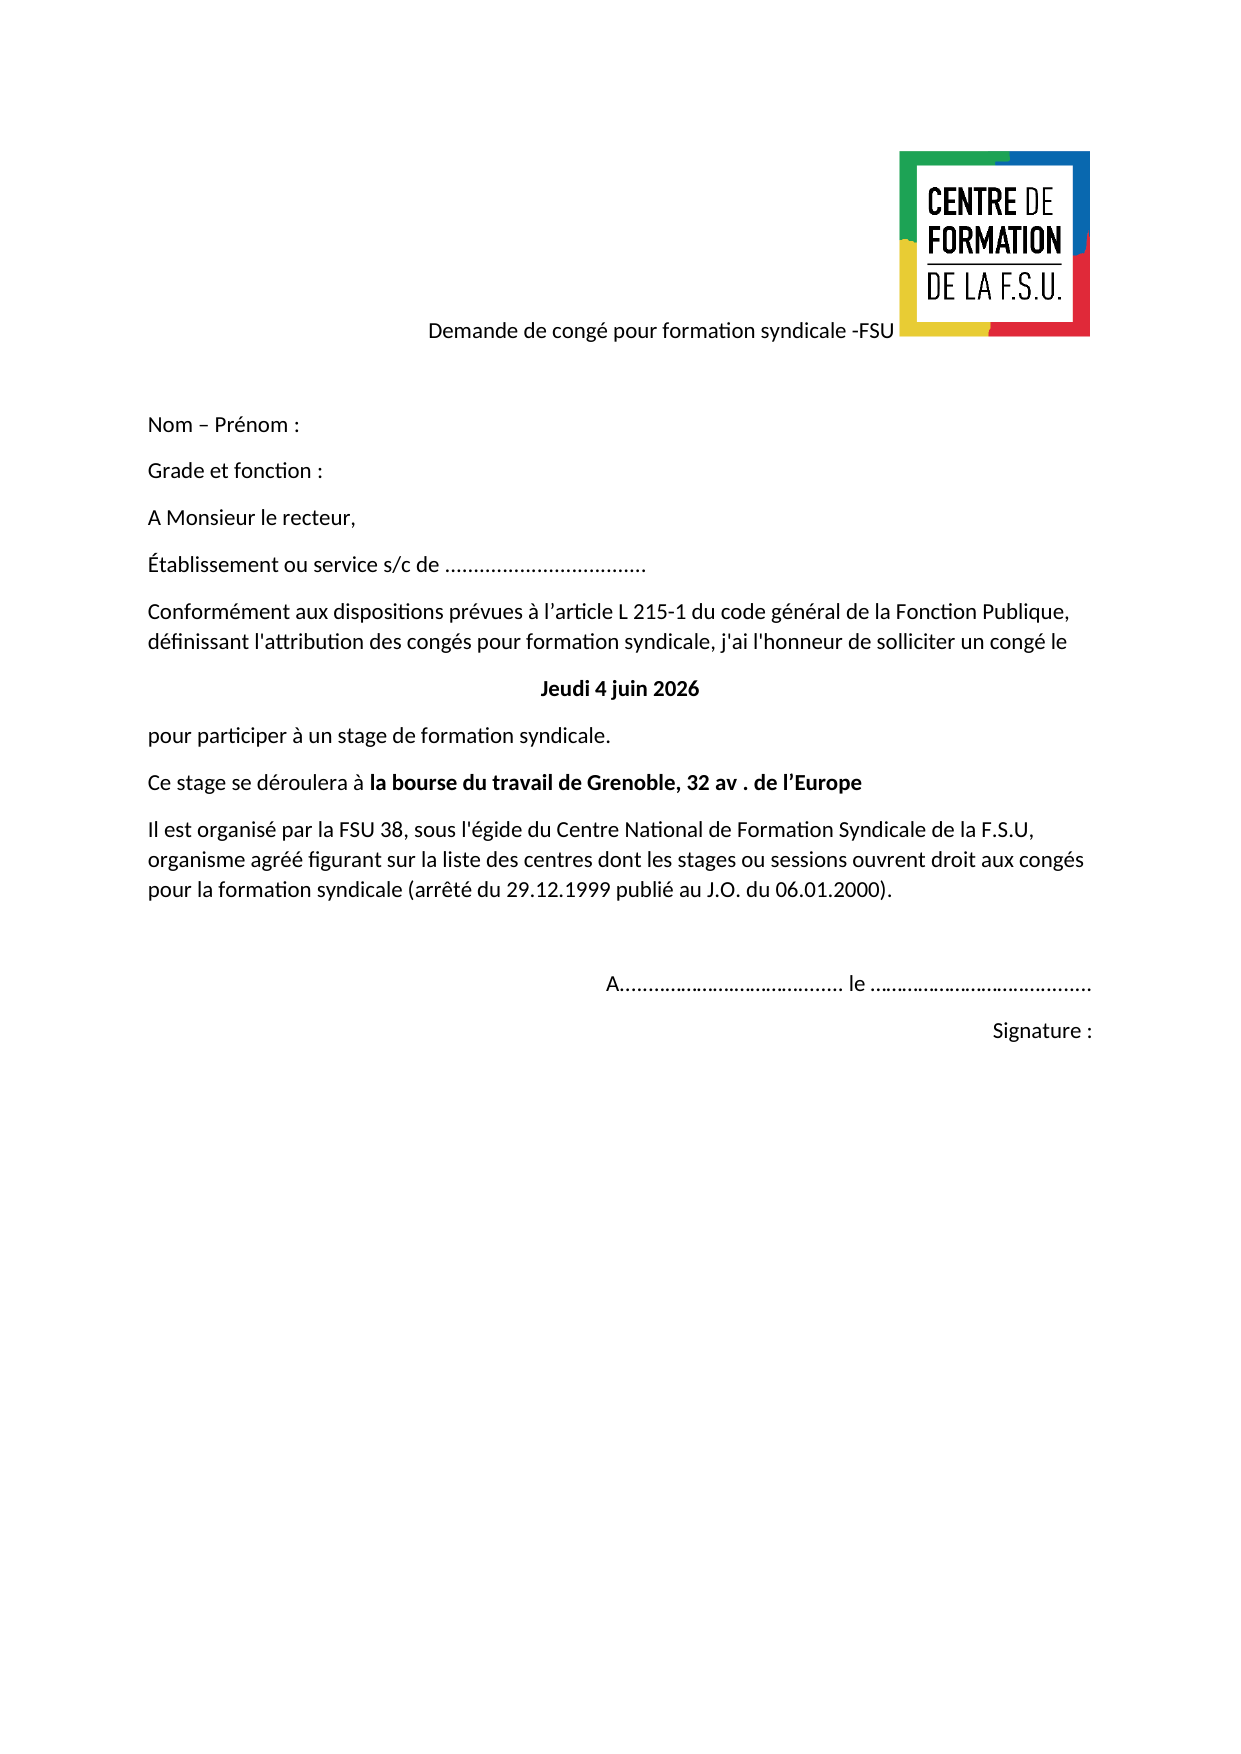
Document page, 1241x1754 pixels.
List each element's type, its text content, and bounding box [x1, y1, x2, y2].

text Conformément aux dispositions prévues à l’article L 215-1 du code général de la Fonction Publique, définissant l'attribution des congés pour formation syndicale, j'ai l'honneur de solliciter un congé le [148, 597, 1093, 655]
text Demande de congé pour formation syndicale -FSU [148, 148, 1093, 344]
picture [895, 147, 1093, 339]
text Il est organisé par la FSU 38, sous l'égide du Centre National de Formation Syndicale de la F.S.U, organisme agréé figurant sur la liste des centres dont les stages ou sessions ouvrent droit aux congés pour la formation syndicale (arrêté du 29.12.1999 publié au J.O. du 06.01.2000). [148, 815, 1093, 903]
text Nom – Prénom : [148, 410, 1093, 438]
text A........………….…………........ le ………………………..…......... [148, 969, 1093, 997]
text A Monsieur le recteur, [148, 503, 1093, 531]
text pour participer à un stage de formation syndicale. [148, 721, 1093, 749]
text Signature : [148, 1016, 1093, 1044]
text Établissement ou service s/c de ................................... [148, 550, 1093, 578]
text Ce stage se déroulera à la bourse du travail de Grenoble, 32 av . de l’Europe [148, 768, 1093, 796]
text Grade et fonction : [148, 457, 1093, 484]
text Jeudi 4 juin 2026 [148, 674, 1093, 702]
